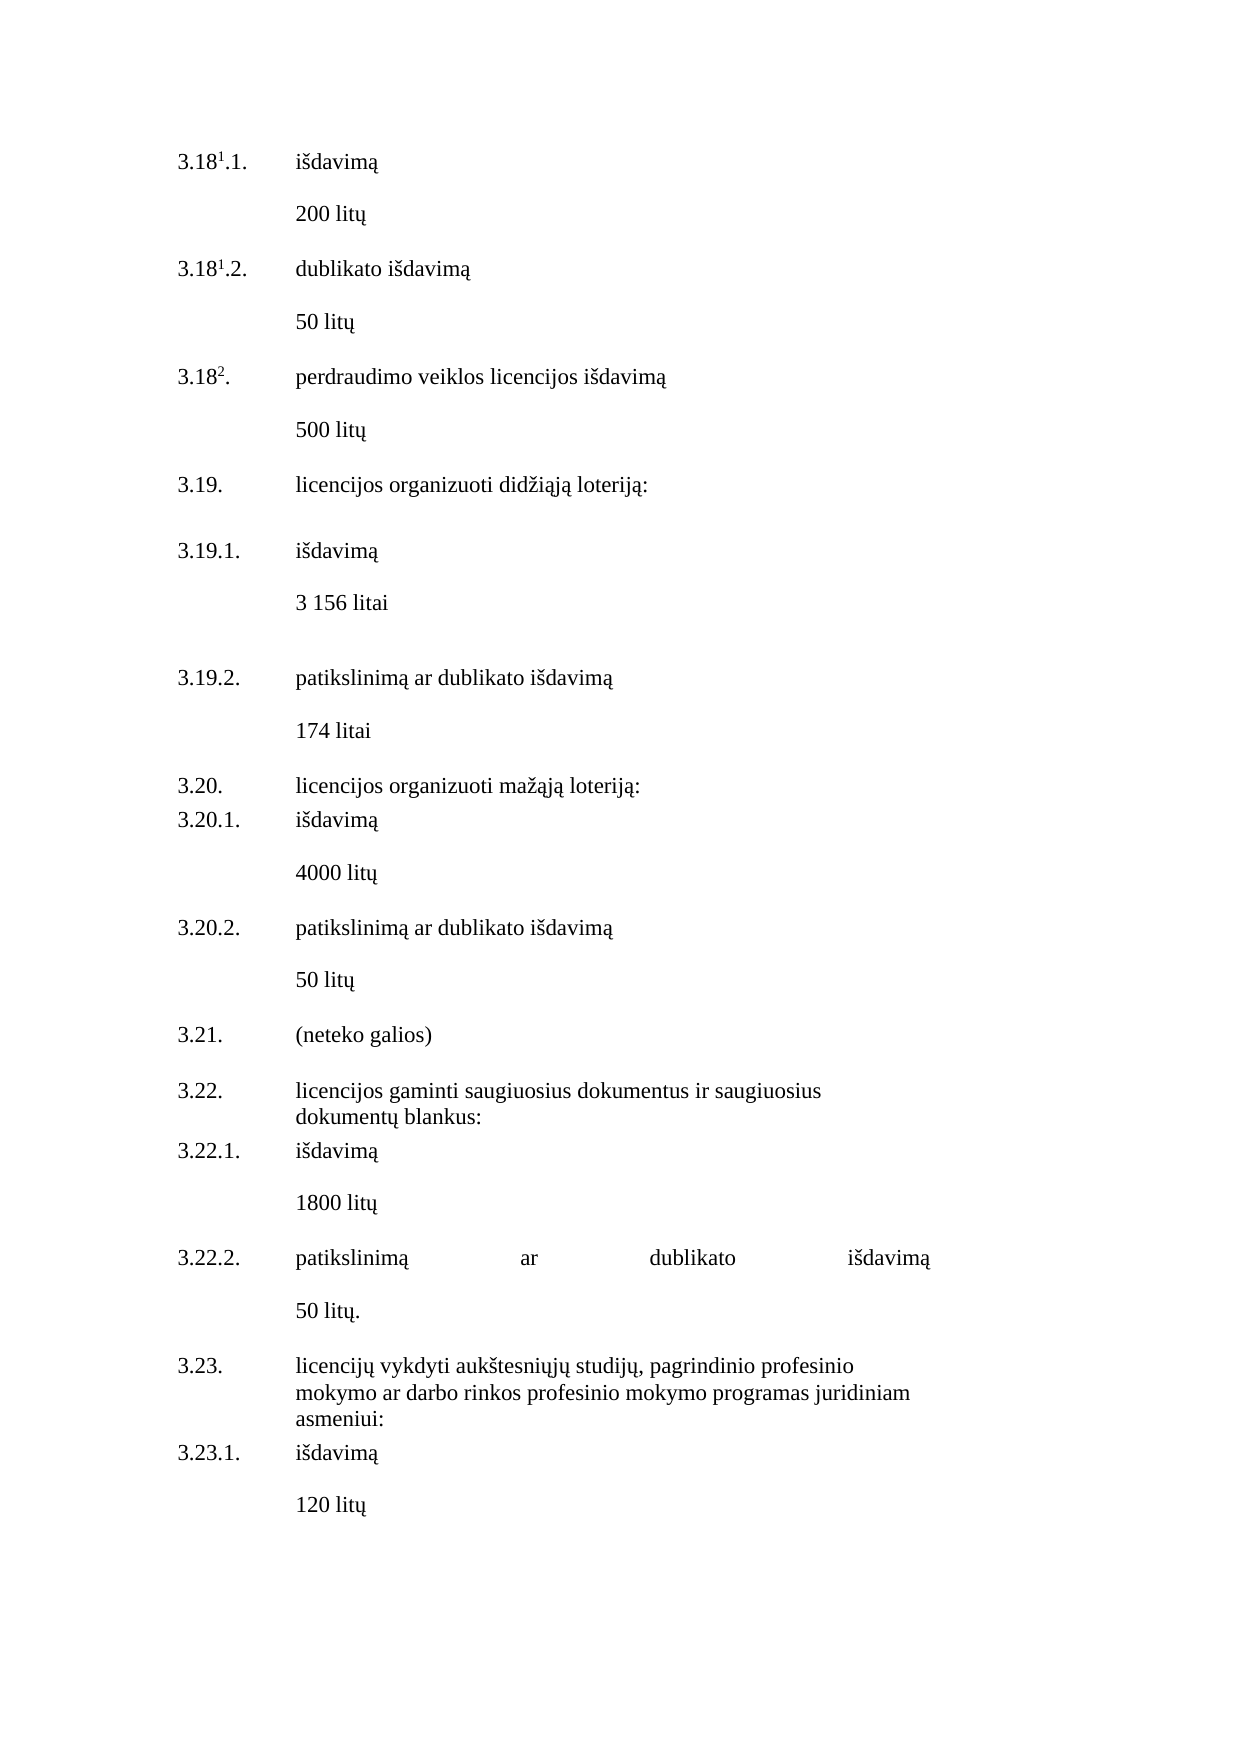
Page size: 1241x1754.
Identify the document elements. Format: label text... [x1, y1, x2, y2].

text 3.19. licencijos organizuoti didžiąją loteriją: [177, 471, 930, 497]
text 3.20. licencijos organizuoti mažąją loteriją: [177, 772, 930, 799]
text 3.23.1. išdavimą 120 litų [177, 1439, 930, 1518]
text 3.22. licencijos gaminti saugiuosius dokumentus ir saugiuosius [177, 1077, 930, 1103]
text 3.181.1. išdavimą 200 litų [177, 148, 930, 227]
text 3.21. (neteko galios) [177, 1022, 930, 1048]
text 3.20.2. patikslinimą ar dublikato išdavimą 50 litų [177, 914, 930, 993]
text 3.181.2. dublikato išdavimą 50 litų [177, 256, 930, 334]
text 3.19.1. išdavimą 3 156 litai [177, 537, 930, 616]
text 3.23. licencijų vykdyti aukštesniųjų studijų, pagrindinio profesinio [177, 1352, 930, 1379]
text 3.19.2. patikslinimą ar dublikato išdavimą 174 litai [177, 664, 930, 743]
text dokumentų blankus: [177, 1103, 930, 1129]
text 3.182. perdraudimo veiklos licencijos išdavimą 500 litų [177, 363, 930, 442]
text mokymo ar darbo rinkos profesinio mokymo programas juridiniam [177, 1379, 930, 1405]
text 3.20.1. išdavimą 4000 litų [177, 806, 930, 885]
text 3.22.2. patikslinimą ar dublikato išdavimą 50 litų. [177, 1244, 930, 1323]
text 3.22.1. išdavimą 1800 litų [177, 1137, 930, 1216]
text asmeniui: [177, 1405, 930, 1431]
